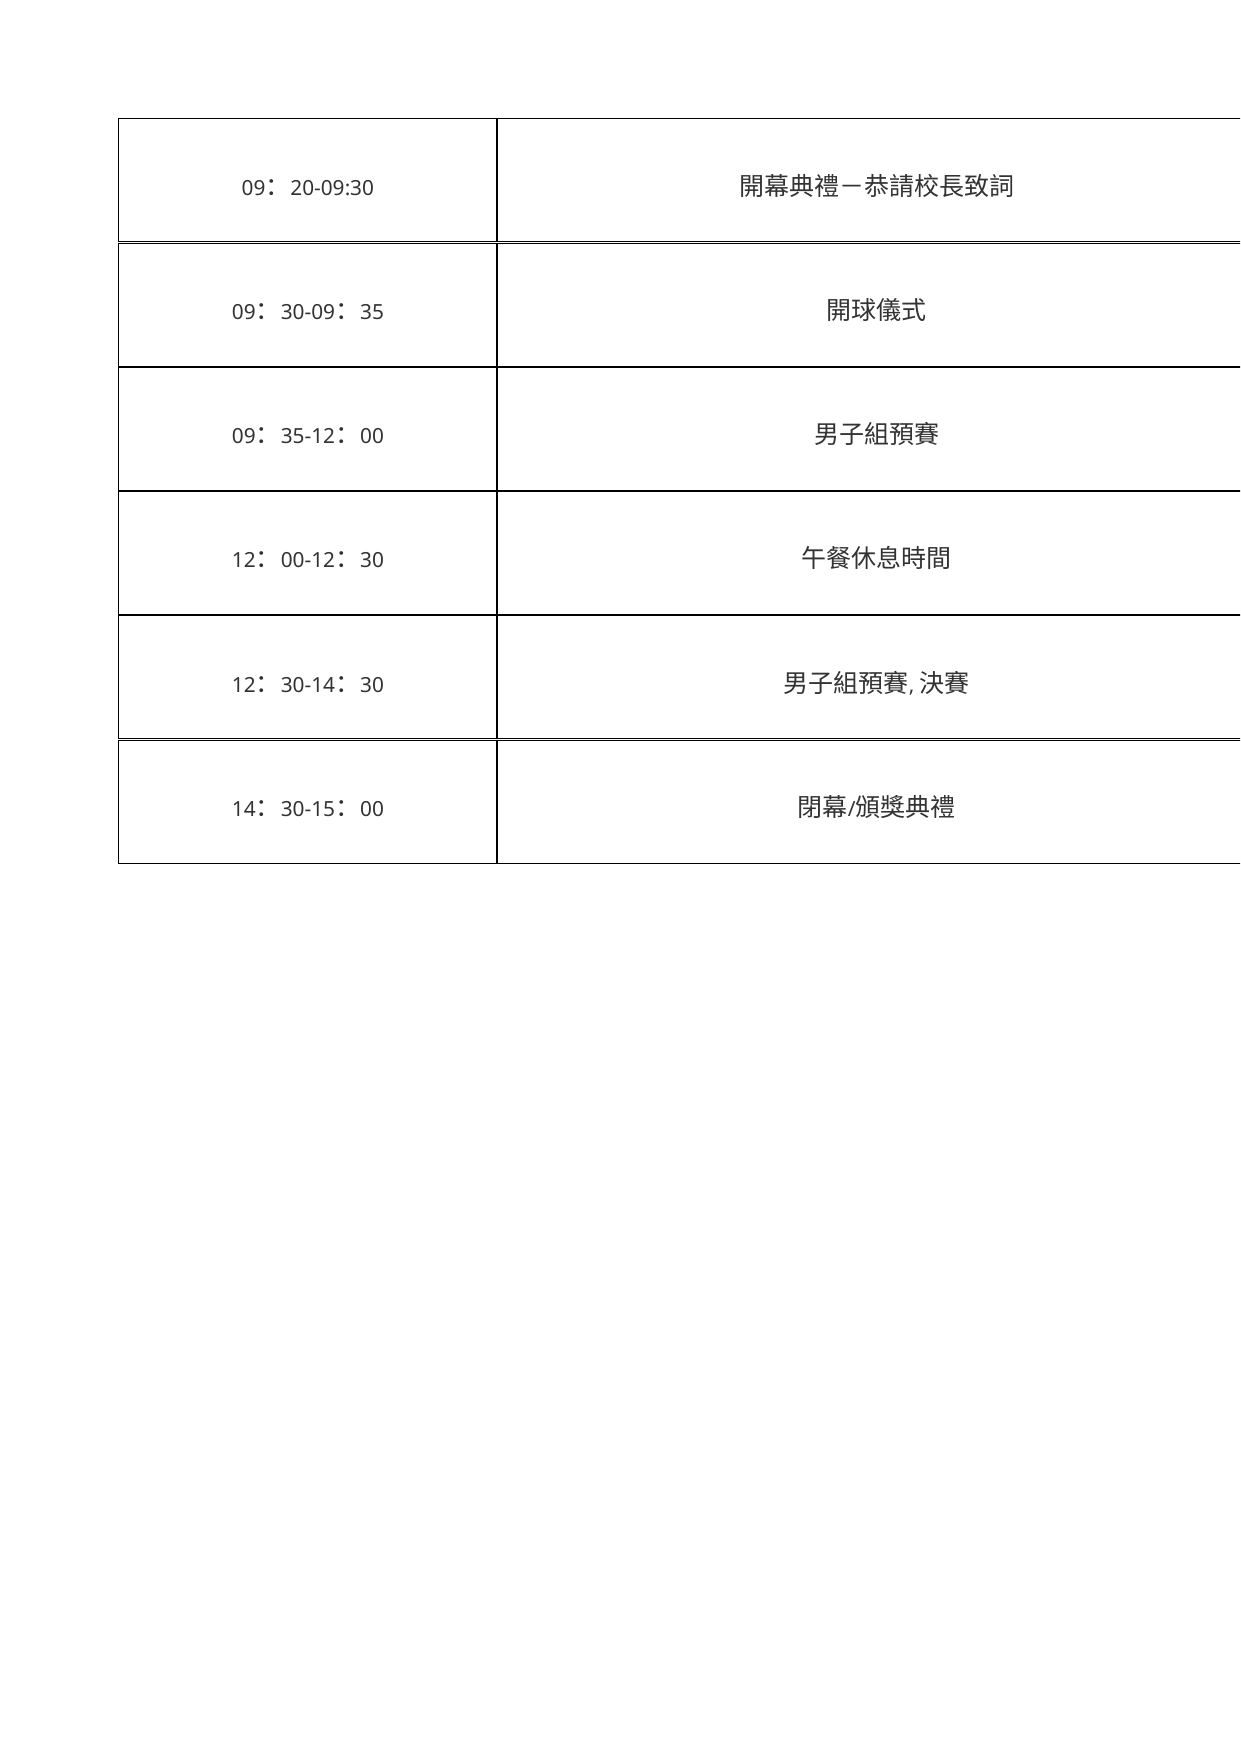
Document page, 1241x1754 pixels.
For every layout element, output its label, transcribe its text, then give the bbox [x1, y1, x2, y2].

table_cell 09：35-12：00 [119, 368, 496, 490]
table_cell 12：00-12：30 [119, 492, 496, 614]
table_cell 閉幕/頒獎典禮 [498, 741, 1240, 863]
table_cell 12：30-14：30 [119, 616, 496, 738]
table_cell 午餐休息時間 [498, 492, 1240, 614]
table_cell 09：30-09：35 [119, 244, 496, 366]
table_cell 開球儀式 [498, 244, 1240, 366]
table_cell 男子組預賽, 決賽 [498, 616, 1240, 738]
table_cell 14：30-15：00 [119, 741, 496, 863]
table_cell 男子組預賽 [498, 368, 1240, 490]
table_cell 09：20-09:30 [119, 119, 496, 241]
table_cell 開幕典禮－恭請校長致詞 [498, 119, 1240, 241]
